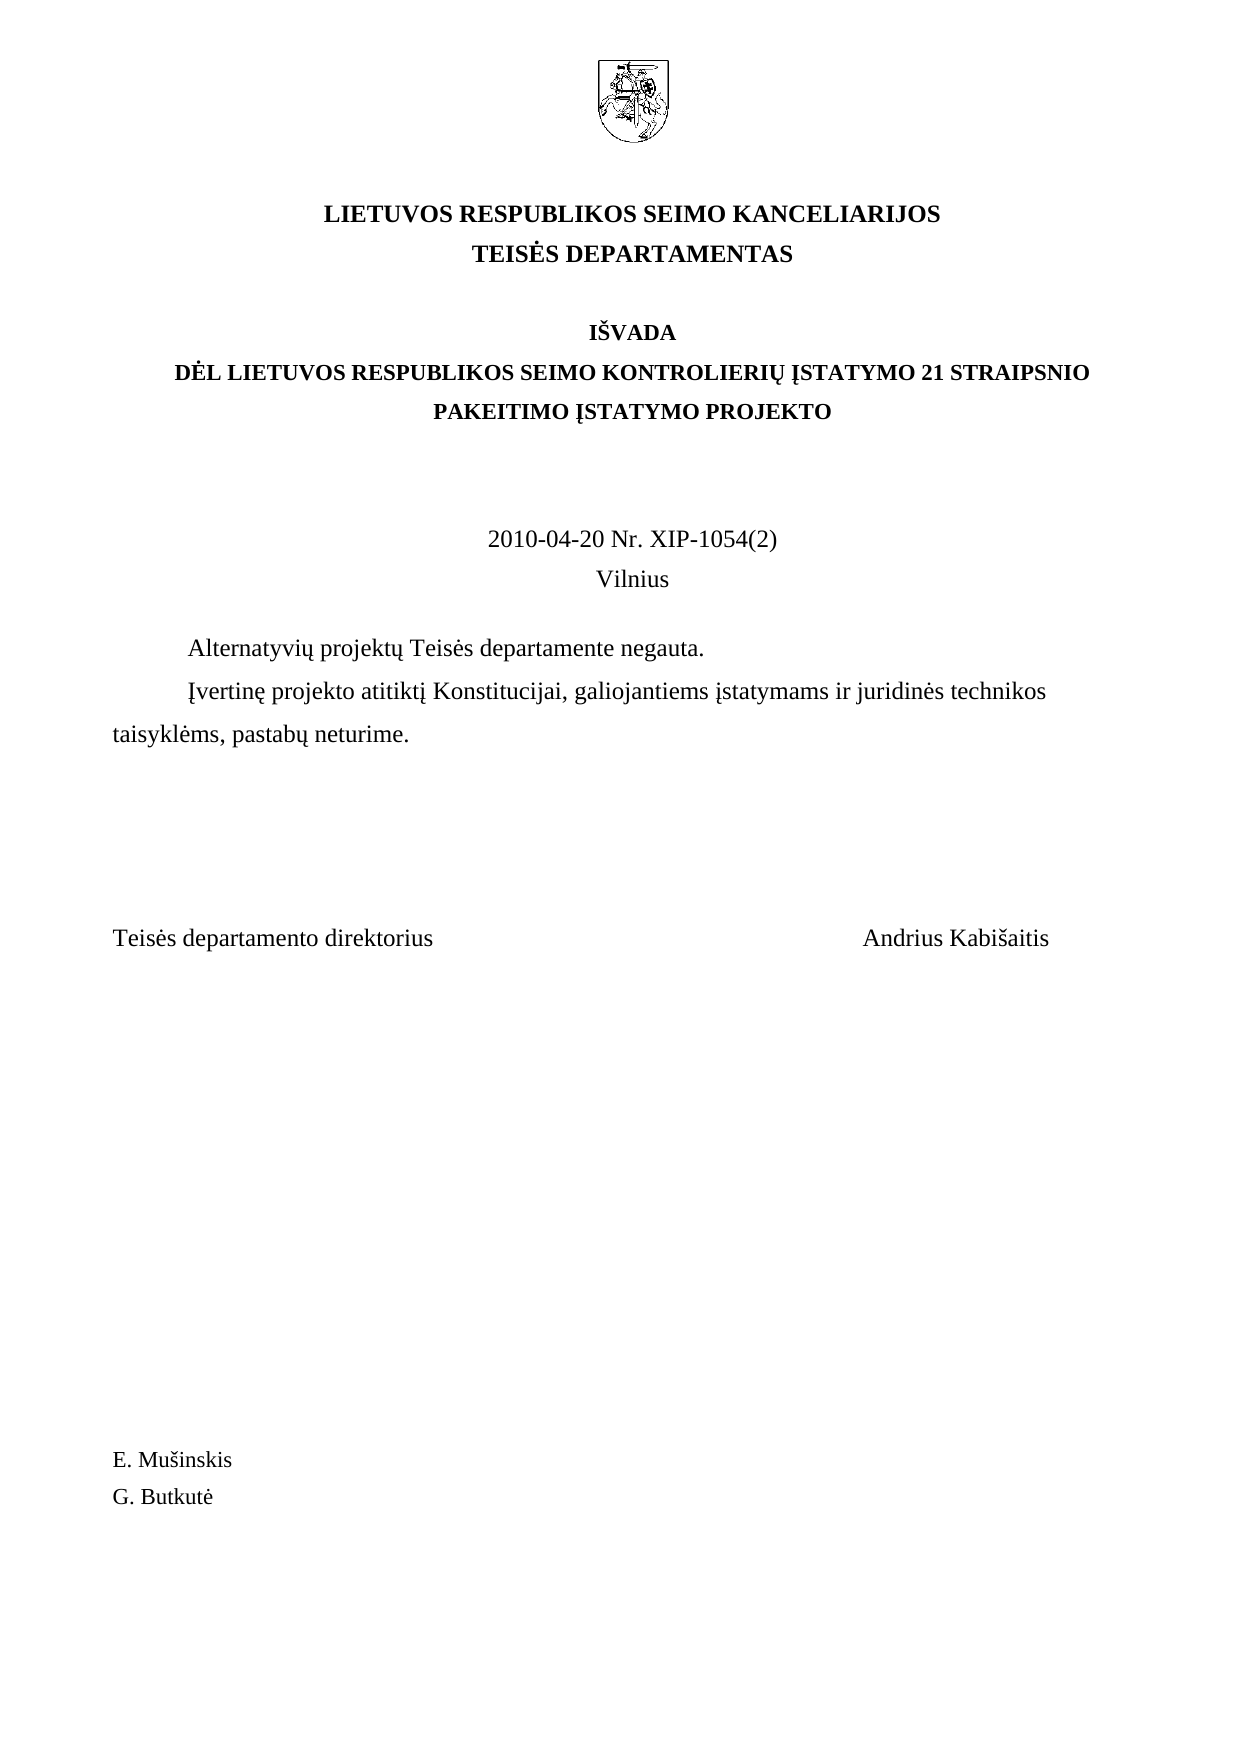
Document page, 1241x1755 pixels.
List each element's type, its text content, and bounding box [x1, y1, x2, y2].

text G. Butkutė [112, 1483, 1152, 1509]
text Teisės departamento direktorius Andrius Kabišaitis [112, 923, 1152, 952]
text E. Mušinskis [112, 1446, 1152, 1472]
text Alternatyvių projektų Teisės departamente negauta. [112, 633, 1150, 662]
text Vilnius [112, 564, 1152, 593]
subtitle IŠVADA [112, 319, 1152, 346]
subtitle LIETUVOS RESPUBLIKOS SEIMO KANCELIARIJOS [112, 199, 1152, 227]
subtitle DĖL LIETUVOS RESPUBLIKOS SEIMO KONTROLIERIŲ ĮSTATYMO 21 STRAIPSNIO PAKEITIMO ĮSTATYMO PROJEKTO [112, 359, 1152, 425]
subtitle TEISĖS DEPARTAMENTAS [112, 239, 1152, 268]
text 2010-04-20 Nr. XIP-1054(2) [112, 524, 1152, 553]
text Įvertinę projekto atitiktį Konstitucijai, galiojantiems įstatymams ir juridinės technikos taisyklėms, pastabų neturime. [112, 676, 1150, 748]
